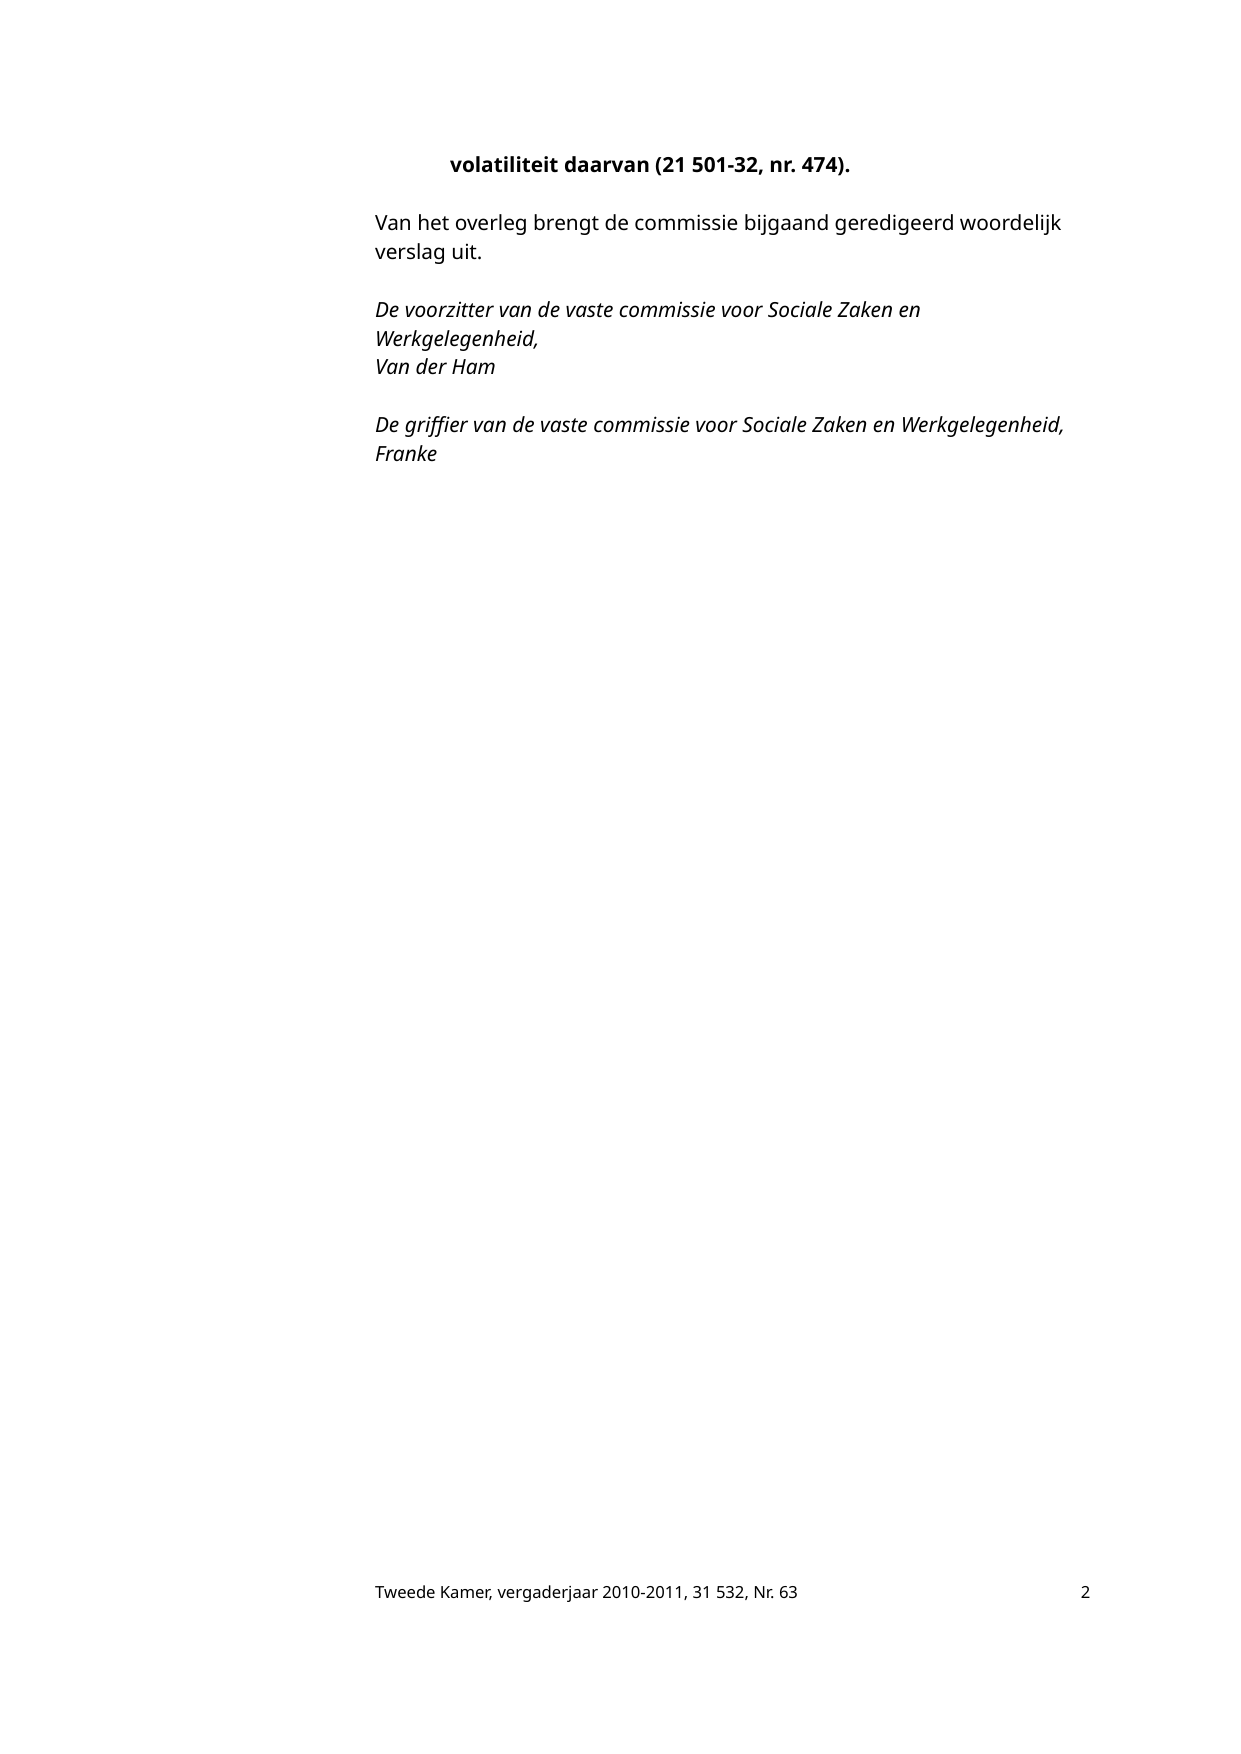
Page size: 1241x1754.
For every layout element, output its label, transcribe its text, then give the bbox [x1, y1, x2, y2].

list de brief van de staatssecretaris van Economische Zaken, Landbouw en Innovatie d.d. 12 april 2011 betreffende het verslag over de seminars hoge voedselprijzen en de volatiliteit daarvan (21 501-32, nr. 474). [375, 235, 1090, 349]
text De voorzitter van de vaste commissie voor Sociale Zaken en Werkgelegenheid, [375, 466, 1090, 523]
text Franke [375, 610, 1090, 638]
text Van der Ham [375, 523, 1090, 551]
text Van het overleg brengt de commissie bijgaand geredigeerd woordelijk verslag uit. [375, 379, 1090, 436]
list de brief van de minister van Economische Zaken d.d. 15 juli 2010 betreffende de aanbieding van het afschrift van het antwoord op de brief van LTO Nederland met betrekking tot mededinging en maatschappelijk verantwoord ondernemen (2010Z11018); [375, 150, 1090, 235]
text De griffier van de vaste commissie voor Sociale Zaken en Werkgelegenheid, [375, 581, 1090, 610]
